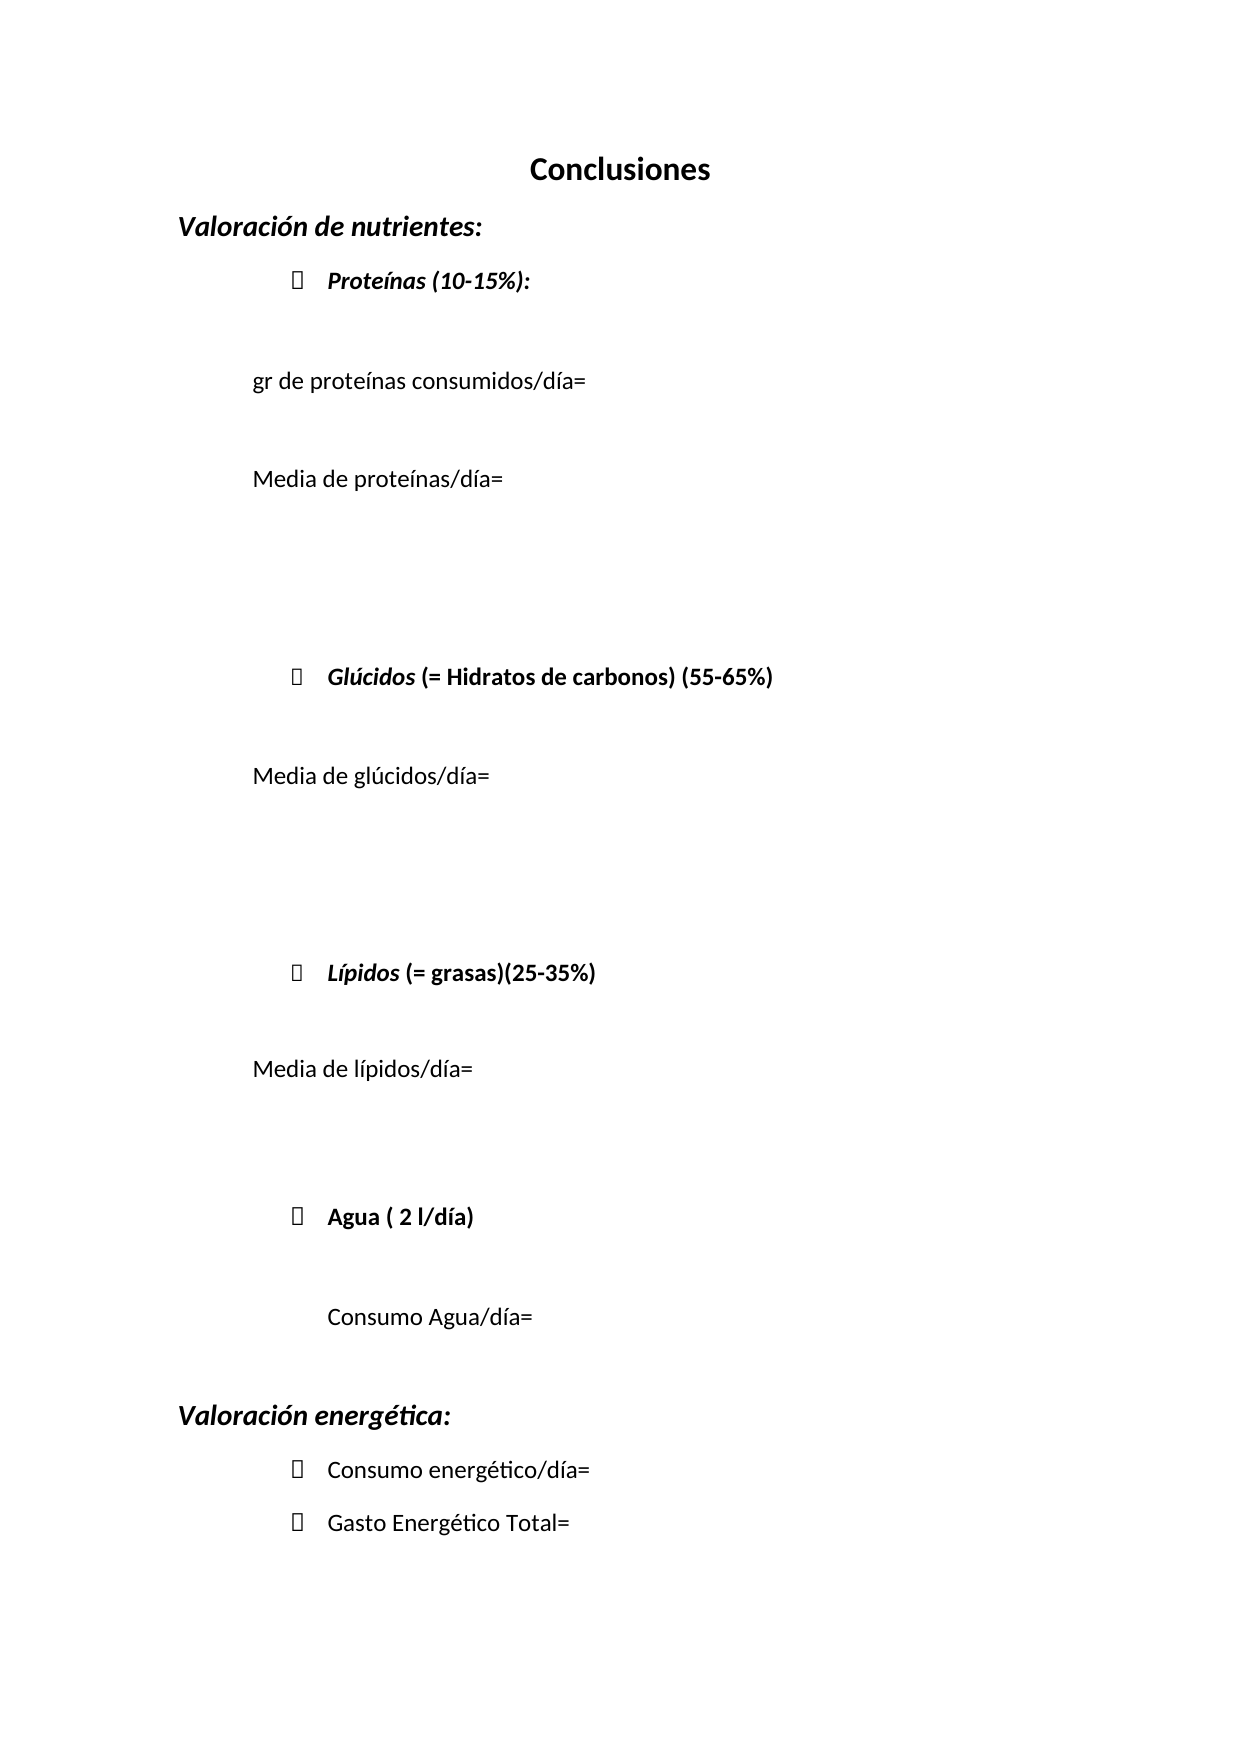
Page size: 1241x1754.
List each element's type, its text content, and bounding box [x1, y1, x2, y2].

list Gasto Energético Total= [290, 1504, 1063, 1538]
list gr de proteínas consumidos/día= [252, 365, 1063, 395]
text Valoración de nutrientes: [177, 208, 1063, 243]
list Consumo Agua/día= [327, 1301, 1063, 1331]
list Glúcidos (= Hidratos de carbonos) (55-65%) [290, 660, 1063, 692]
list Media de glúcidos/día= [252, 760, 1063, 790]
list Consumo energético/día= [290, 1451, 1063, 1486]
list Proteínas (10-15%): [290, 262, 1063, 297]
list Media de proteínas/día= [252, 463, 1063, 494]
list Media de lípidos/día= [252, 1053, 1063, 1084]
text Valoración energética: [177, 1397, 1063, 1432]
list Lípidos (= grasas)(25-35%) [290, 957, 1063, 988]
text Conclusiones [177, 148, 1063, 188]
list Agua ( 2 l/día) [290, 1199, 1063, 1233]
